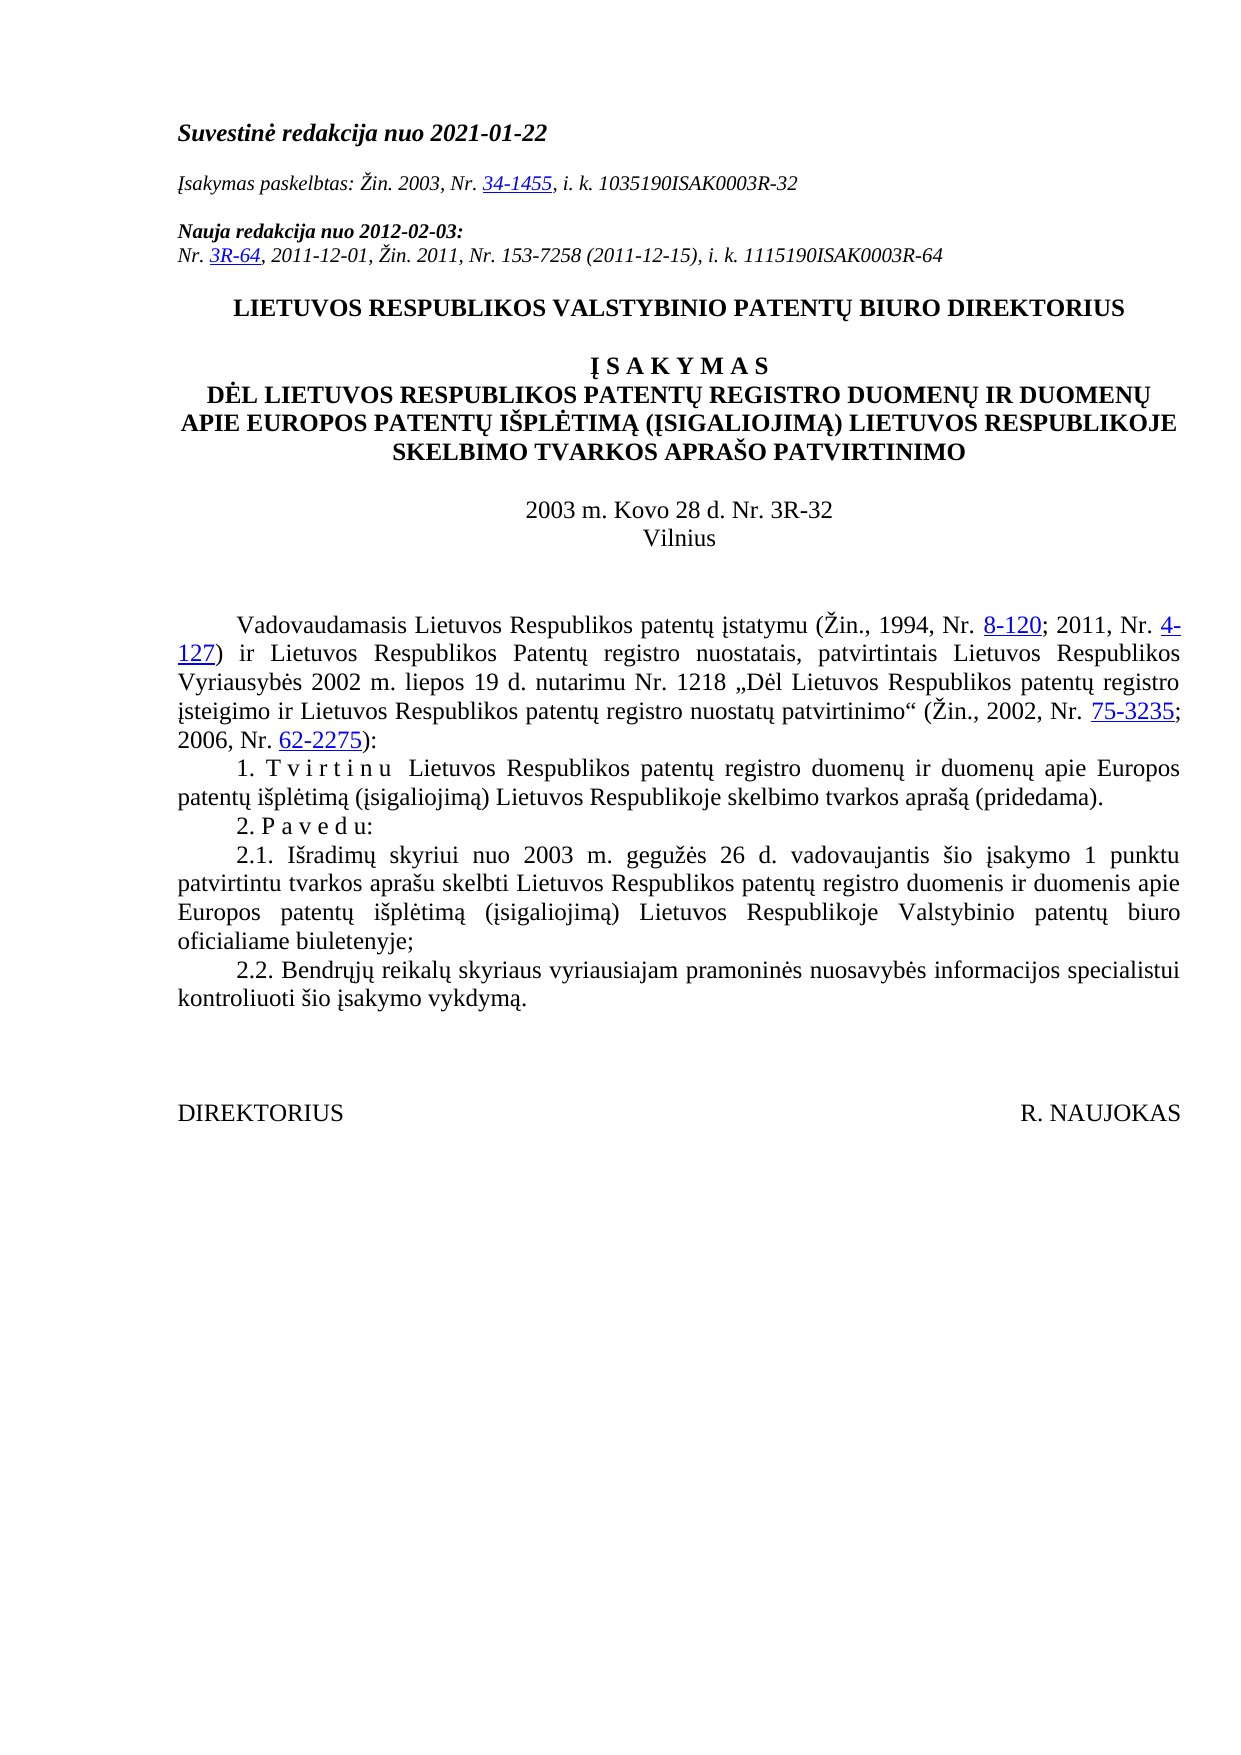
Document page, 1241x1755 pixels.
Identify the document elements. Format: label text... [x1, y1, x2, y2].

text 2.1. Išradimų skyriui nuo 2003 m. gegužės 26 d. vadovaujantis šio įsakymo 1 punktu patvirtintu tvarkos aprašu skelbti Lietuvos Respublikos patentų registro duomenis ir duomenis apie Europos patentų išplėtimą (įsigaliojimą) Lietuvos Respublikoje Valstybinio patentų biuro oficialiame biuletenyje; [177, 840, 1181, 955]
text Dėl Lietuvos Respublikos PATENTŲ REGISTRO DUOMENŲ IR duomenų apie EUROPOS PATENTŲ IŠPLĖTIMĄ (ĮSIGALIOJIMĄ) LIETUVOS RESPUBLIKOJE SKELBIMO tvarkos aprašo patvirtinimo [177, 380, 1181, 466]
text Vadovaudamasis Lietuvos Respublikos patentų įstatymu (Žin., 1994, Nr. 8-120; 2011, Nr. 4-127) ir Lietuvos Respublikos Patentų registro nuostatais, patvirtintais Lietuvos Respublikos Vyriausybės 2002 m. liepos 19 d. nutarimu Nr. 1218 „Dėl Lietuvos Respublikos patentų registro įsteigimo ir Lietuvos Respublikos patentų registro nuostatų patvirtinimo“ (Žin., 2002, Nr. 75-3235; 2006, Nr. 62-2275): [177, 610, 1181, 753]
text Nauja redakcija nuo 2012-02-03: [177, 219, 1181, 243]
text Įsakymas paskelbtas: Žin. 2003, Nr. 34-1455, i. k. 1035190ISAK0003R-32 [177, 171, 1181, 195]
text 2.2. Bendrųjų reikalų skyriaus vyriausiajam pramoninės nuosavybės informacijos specialistui kontroliuoti šio įsakymo vykdymą. [177, 955, 1181, 1012]
text DIREKTORIUS R. NAUJOKAS [177, 1098, 1181, 1127]
text Suvestinė redakcija nuo 2021-01-22 [177, 118, 1181, 147]
text 1. Tvirtinu Lietuvos Respublikos patentų registro duomenų ir duomenų apie Europos patentų išplėtimą (įsigaliojimą) Lietuvos Respublikoje skelbimo tvarkos aprašą (pridedama). [177, 753, 1181, 811]
text 2003 m. Kovo 28 d. Nr. 3R-32 [177, 495, 1181, 523]
text 2. Pavedu: [177, 811, 1181, 840]
text ĮSAKYMAS [177, 351, 1181, 380]
text Vilnius [177, 523, 1181, 552]
text Nr. 3R-64, 2011-12-01, Žin. 2011, Nr. 153-7258 (2011-12-15), i. k. 1115190ISAK0003R-64 [177, 243, 1181, 267]
text LIETUVOS RESPUBLIKOS VALSTYBINIO PATENTŲ BIURO DIREKTORIUS [177, 293, 1181, 322]
